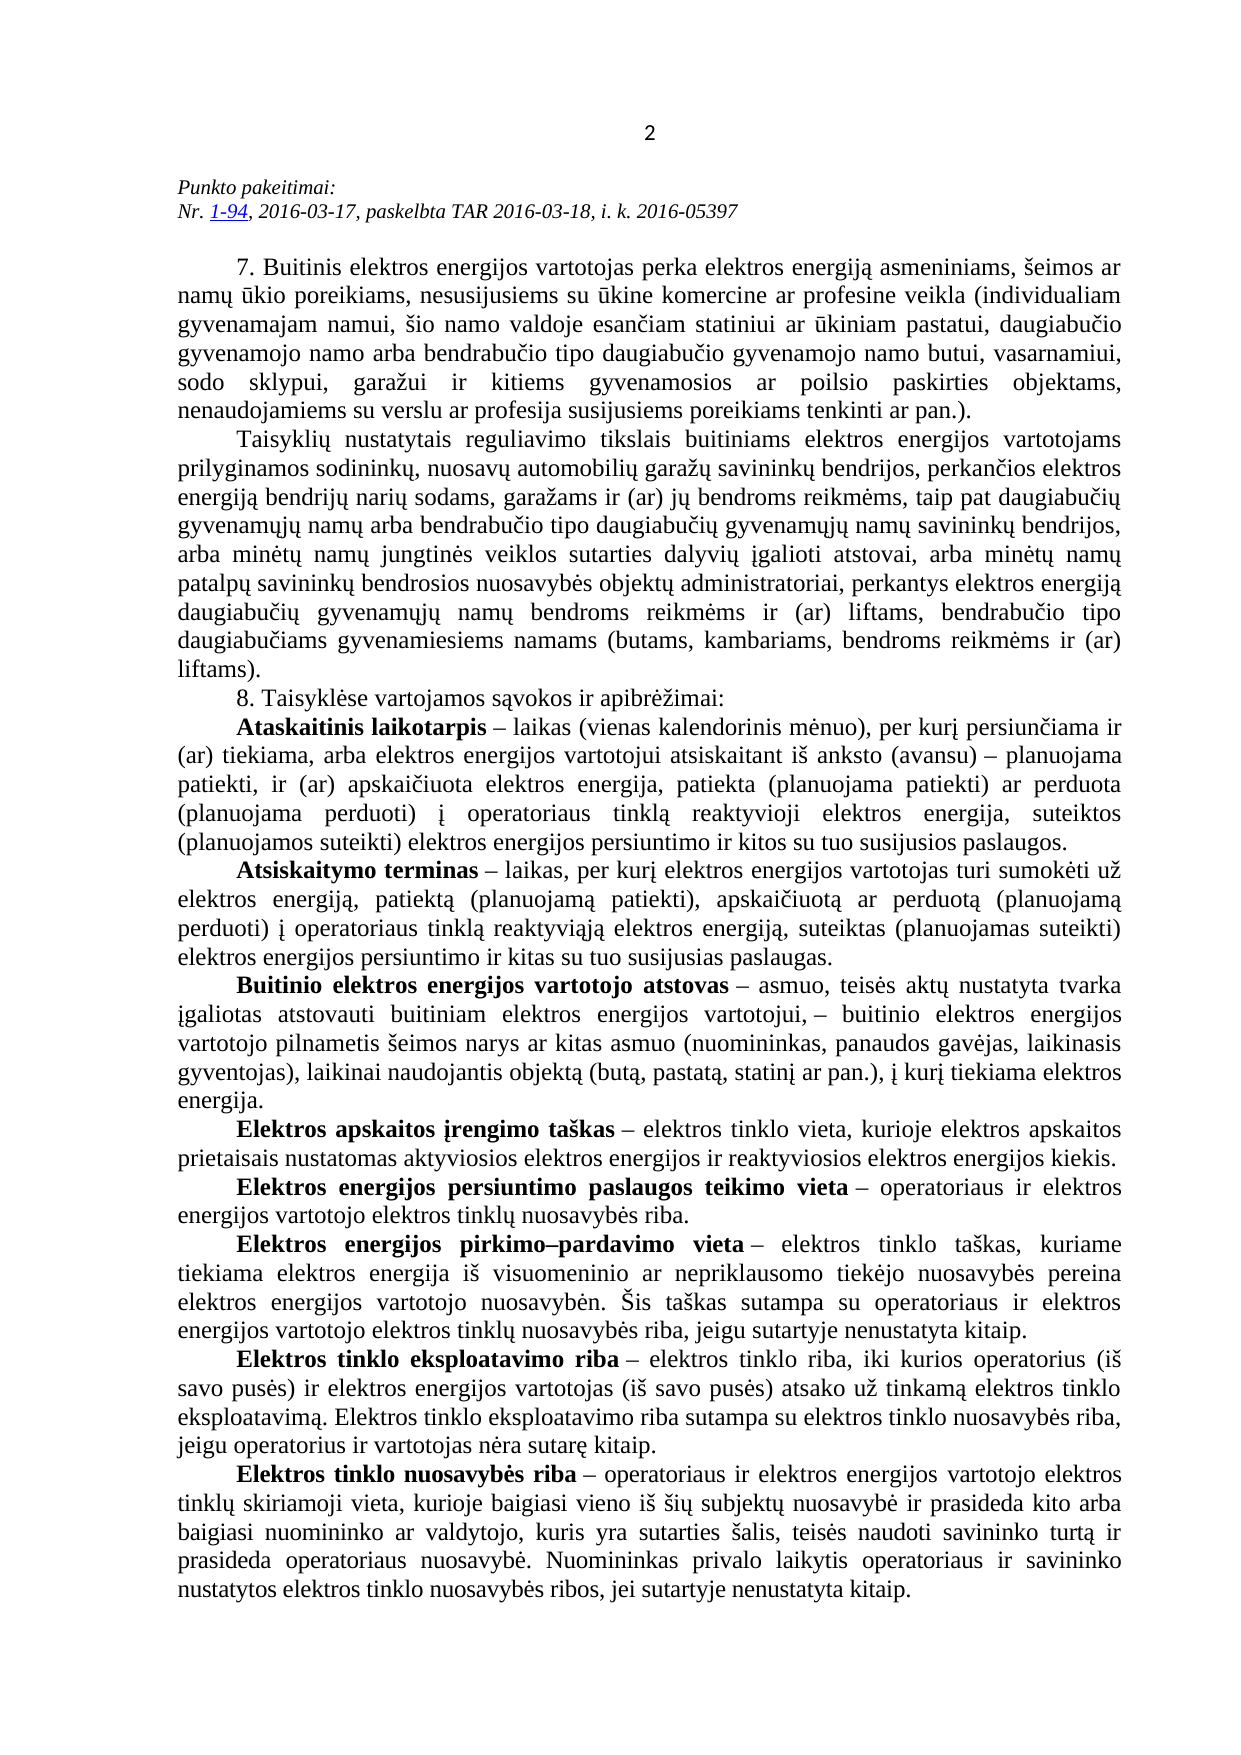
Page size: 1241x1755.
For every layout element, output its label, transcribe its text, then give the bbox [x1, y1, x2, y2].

text 7. Buitinis elektros energijos vartotojas perka elektros energiją asmeniniams, šeimos ar namų ūkio poreikiams, nesusijusiems su ūkine komercine ar profesine veikla (individualiam gyvenamajam namui, šio namo valdoje esančiam statiniui ar ūkiniam pastatui, daugiabučio gyvenamojo namo arba bendrabučio tipo daugiabučio gyvenamojo namo butui, vasarnamiui, sodo sklypui, garažui ir kitiems gyvenamosios ar poilsio paskirties objektams, nenaudojamiems su verslu ar profesija susijusiems poreikiams tenkinti ar pan.). [177, 252, 1122, 424]
text Buitinio elektros energijos vartotojo atstovas – asmuo, teisės aktų nustatyta tvarka įgaliotas atstovauti buitiniam elektros energijos vartotojui, – buitinio elektros energijos vartotojo pilnametis šeimos narys ar kitas asmuo (nuomininkas, panaudos gavėjas, laikinasis gyventojas), laikinai naudojantis objektą (butą, pastatą, statinį ar pan.), į kurį tiekiama elektros energija. [177, 971, 1122, 1114]
text Ataskaitinis laikotarpis – laikas (vienas kalendorinis mėnuo), per kurį persiunčiama ir (ar) tiekiama, arba elektros energijos vartotojui atsiskaitant iš anksto (avansu) – planuojama patiekti, ir (ar) apskaičiuota elektros energija, patiekta (planuojama patiekti) ar perduota (planuojama perduoti) į operatoriaus tinklą reaktyvioji elektros energija, suteiktos (planuojamos suteikti) elektros energijos persiuntimo ir kitos su tuo susijusios paslaugos. [177, 712, 1122, 856]
text Atsiskaitymo terminas – laikas, per kurį elektros energijos vartotojas turi sumokėti už elektros energiją, patiektą (planuojamą patiekti), apskaičiuotą ar perduotą (planuojamą perduoti) į operatoriaus tinklą reaktyviąją elektros energiją, suteiktas (planuojamas suteikti) elektros energijos persiuntimo ir kitas su tuo susijusias paslaugas. [177, 856, 1122, 971]
text Elektros tinklo nuosavybės riba – operatoriaus ir elektros energijos vartotojo elektros tinklų skiriamoji vieta, kurioje baigiasi vieno iš šių subjektų nuosavybė ir prasideda kito arba baigiasi nuomininko ar valdytojo, kuris yra sutarties šalis, teisės naudoti savininko turtą ir prasideda operatoriaus nuosavybė. Nuomininkas privalo laikytis operatoriaus ir savininko nustatytos elektros tinklo nuosavybės ribos, jei sutartyje nenustatyta kitaip. [177, 1459, 1122, 1603]
text Elektros apskaitos įrengimo taškas – elektros tinklo vieta, kurioje elektros apskaitos prietaisais nustatomas aktyviosios elektros energijos ir reaktyviosios elektros energijos kiekis. [177, 1114, 1122, 1172]
text Nr. 1-94, 2016-03-17, paskelbta TAR 2016-03-18, i. k. 2016-05397 [177, 199, 1122, 223]
text Elektros energijos pirkimo–pardavimo vieta – elektros tinklo taškas, kuriame tiekiama elektros energija iš visuomeninio ar nepriklausomo tiekėjo nuosavybės pereina elektros energijos vartotojo nuosavybėn. Šis taškas sutampa su operatoriaus ir elektros energijos vartotojo elektros tinklų nuosavybės riba, jeigu sutartyje nenustatyta kitaip. [177, 1229, 1122, 1344]
text 8. Taisyklėse vartojamos sąvokos ir apibrėžimai: [177, 683, 1122, 712]
text Punkto pakeitimai: [177, 175, 1122, 199]
text Elektros tinklo eksploatavimo riba – elektros tinklo riba, iki kurios operatorius (iš savo pusės) ir elektros energijos vartotojas (iš savo pusės) atsako už tinkamą elektros tinklo eksploatavimą. Elektros tinklo eksploatavimo riba sutampa su elektros tinklo nuosavybės riba, jeigu operatorius ir vartotojas nėra sutarę kitaip. [177, 1344, 1122, 1459]
text Elektros energijos persiuntimo paslaugos teikimo vieta – operatoriaus ir elektros energijos vartotojo elektros tinklų nuosavybės riba. [177, 1172, 1122, 1229]
text Taisyklių nustatytais reguliavimo tikslais buitiniams elektros energijos vartotojams prilyginamos sodininkų, nuosavų automobilių garažų savininkų bendrijos, perkančios elektros energiją bendrijų narių sodams, garažams ir (ar) jų bendroms reikmėms, taip pat daugiabučių gyvenamųjų namų arba bendrabučio tipo daugiabučių gyvenamųjų namų savininkų bendrijos, arba minėtų namų jungtinės veiklos sutarties dalyvių įgalioti atstovai, arba minėtų namų patalpų savininkų bendrosios nuosavybės objektų administratoriai, perkantys elektros energiją daugiabučių gyvenamųjų namų bendroms reikmėms ir (ar) liftams, bendrabučio tipo daugiabučiams gyvenamiesiems namams (butams, kambariams, bendroms reikmėms ir (ar) liftams). [177, 424, 1122, 683]
